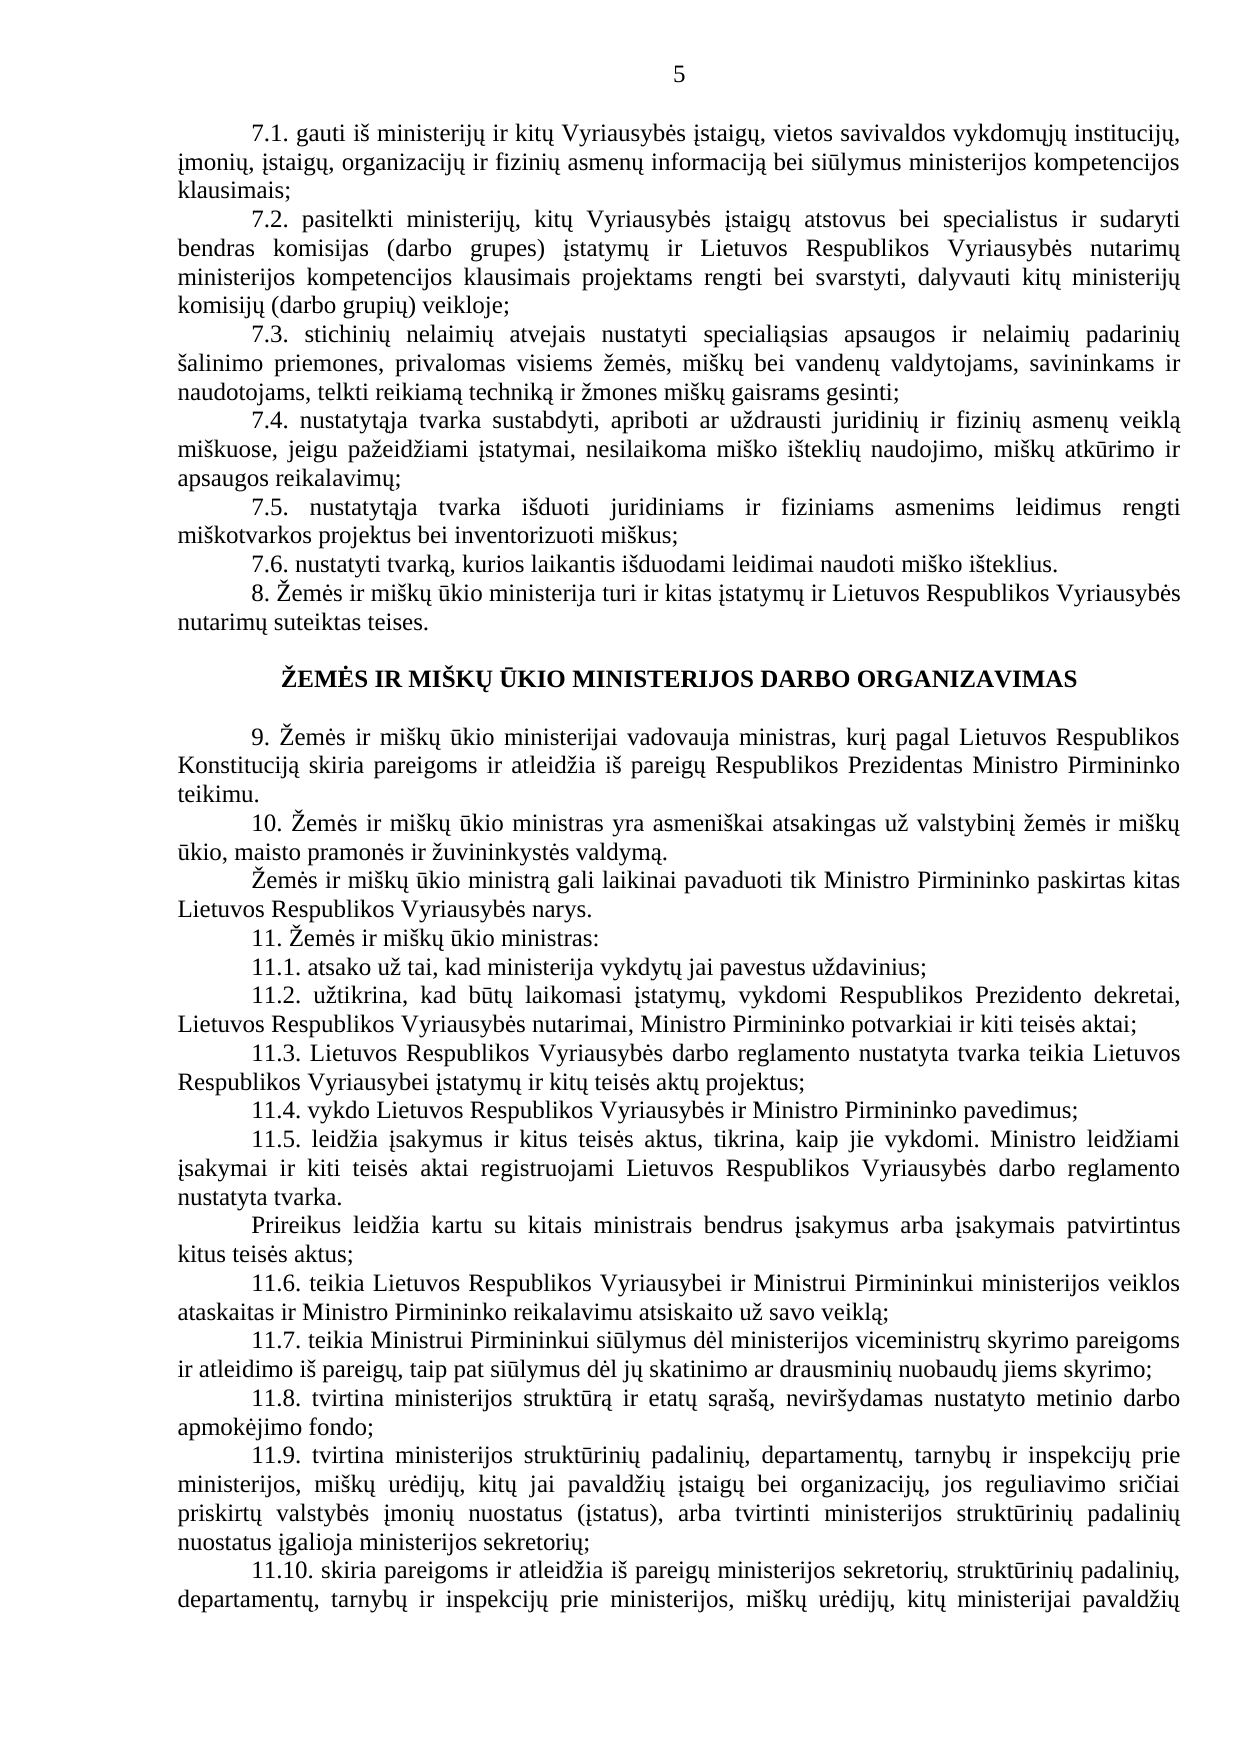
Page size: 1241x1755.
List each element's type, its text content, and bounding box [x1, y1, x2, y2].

text Žemės ir miškų ūkio ministerijos darbo organizavimas [177, 664, 1181, 693]
text Prireikus leidžia kartu su kitais ministrais bendrus įsakymus arba įsakymais patvirtintus kitus teisės aktus; [177, 1211, 1181, 1268]
text Žemės ir miškų ūkio ministrą gali laikinai pavaduoti tik Ministro Pirmininko paskirtas kitas Lietuvos Respublikos Vyriausybės narys. [177, 866, 1181, 923]
text 8. Žemės ir miškų ūkio ministerija turi ir kitas įstatymų ir Lietuvos Respublikos Vyriausybės nutarimų suteiktas teises. [177, 578, 1181, 636]
text 7.3. stichinių nelaimių atvejais nustatyti specialiąsias apsaugos ir nelaimių padarinių šalinimo priemones, privalomas visiems žemės, miškų bei vandenų valdytojams, savininkams ir naudotojams, telkti reikiamą techniką ir žmones miškų gaisrams gesinti; [177, 319, 1181, 406]
text 10. Žemės ir miškų ūkio ministras yra asmeniškai atsakingas už valstybinį žemės ir miškų ūkio, maisto pramonės ir žuvininkystės valdymą. [177, 808, 1181, 866]
text 11. Žemės ir miškų ūkio ministras: [177, 923, 1181, 952]
text 11.1. atsako už tai, kad ministerija vykdytų jai pavestus uždavinius; [177, 952, 1181, 981]
text 11.10. skiria pareigoms ir atleidžia iš pareigų ministerijos sekretorių, struktūrinių padalinių, departamentų, tarnybų ir inspekcijų prie ministerijos, miškų urėdijų, kitų ministerijai pavaldžių [177, 1556, 1181, 1613]
text 7.4. nustatytąja tvarka sustabdyti, apriboti ar uždrausti juridinių ir fizinių asmenų veiklą miškuose, jeigu pažeidžiami įstatymai, nesilaikoma miško išteklių naudojimo, miškų atkūrimo ir apsaugos reikalavimų; [177, 406, 1181, 492]
text 11.4. vykdo Lietuvos Respublikos Vyriausybės ir Ministro Pirmininko pavedimus; [177, 1096, 1181, 1124]
text 11.3. Lietuvos Respublikos Vyriausybės darbo reglamento nustatyta tvarka teikia Lietuvos Respublikos Vyriausybei įstatymų ir kitų teisės aktų projektus; [177, 1038, 1181, 1096]
text 11.5. leidžia įsakymus ir kitus teisės aktus, tikrina, kaip jie vykdomi. Ministro leidžiami įsakymai ir kiti teisės aktai registruojami Lietuvos Respublikos Vyriausybės darbo reglamento nustatyta tvarka. [177, 1124, 1181, 1211]
text 11.6. teikia Lietuvos Respublikos Vyriausybei ir Ministrui Pirmininkui ministerijos veiklos ataskaitas ir Ministro Pirmininko reikalavimu atsiskaito už savo veiklą; [177, 1268, 1181, 1326]
text 11.8. tvirtina ministerijos struktūrą ir etatų sąrašą, neviršydamas nustatyto metinio darbo apmokėjimo fondo; [177, 1383, 1181, 1441]
text 11.2. užtikrina, kad būtų laikomasi įstatymų, vykdomi Respublikos Prezidento dekretai, Lietuvos Respublikos Vyriausybės nutarimai, Ministro Pirmininko potvarkiai ir kiti teisės aktai; [177, 981, 1181, 1038]
text 7.6. nustatyti tvarką, kurios laikantis išduodami leidimai naudoti miško išteklius. [177, 549, 1181, 578]
text 7.1. gauti iš ministerijų ir kitų Vyriausybės įstaigų, vietos savivaldos vykdomųjų institucijų, įmonių, įstaigų, organizacijų ir fizinių asmenų informaciją bei siūlymus ministerijos kompetencijos klausimais; [177, 118, 1181, 204]
text 7.5. nustatytąja tvarka išduoti juridiniams ir fiziniams asmenims leidimus rengti miškotvarkos projektus bei inventorizuoti miškus; [177, 492, 1181, 549]
text 9. Žemės ir miškų ūkio ministerijai vadovauja ministras, kurį pagal Lietuvos Respublikos Konstituciją skiria pareigoms ir atleidžia iš pareigų Respublikos Prezidentas Ministro Pirmininko teikimu. [177, 722, 1181, 808]
text 11.9. tvirtina ministerijos struktūrinių padalinių, departamentų, tarnybų ir inspekcijų prie ministerijos, miškų urėdijų, kitų jai pavaldžių įstaigų bei organizacijų, jos reguliavimo sričiai priskirtų valstybės įmonių nuostatus (įstatus), arba tvirtinti ministerijos struktūrinių padalinių nuostatus įgalioja ministerijos sekretorių; [177, 1441, 1181, 1556]
text 7.2. pasitelkti ministerijų, kitų Vyriausybės įstaigų atstovus bei specialistus ir sudaryti bendras komisijas (darbo grupes) įstatymų ir Lietuvos Respublikos Vyriausybės nutarimų ministerijos kompetencijos klausimais projektams rengti bei svarstyti, dalyvauti kitų ministerijų komisijų (darbo grupių) veikloje; [177, 204, 1181, 319]
text 11.7. teikia Ministrui Pirmininkui siūlymus dėl ministerijos viceministrų skyrimo pareigoms ir atleidimo iš pareigų, taip pat siūlymus dėl jų skatinimo ar drausminių nuobaudų jiems skyrimo; [177, 1326, 1181, 1383]
